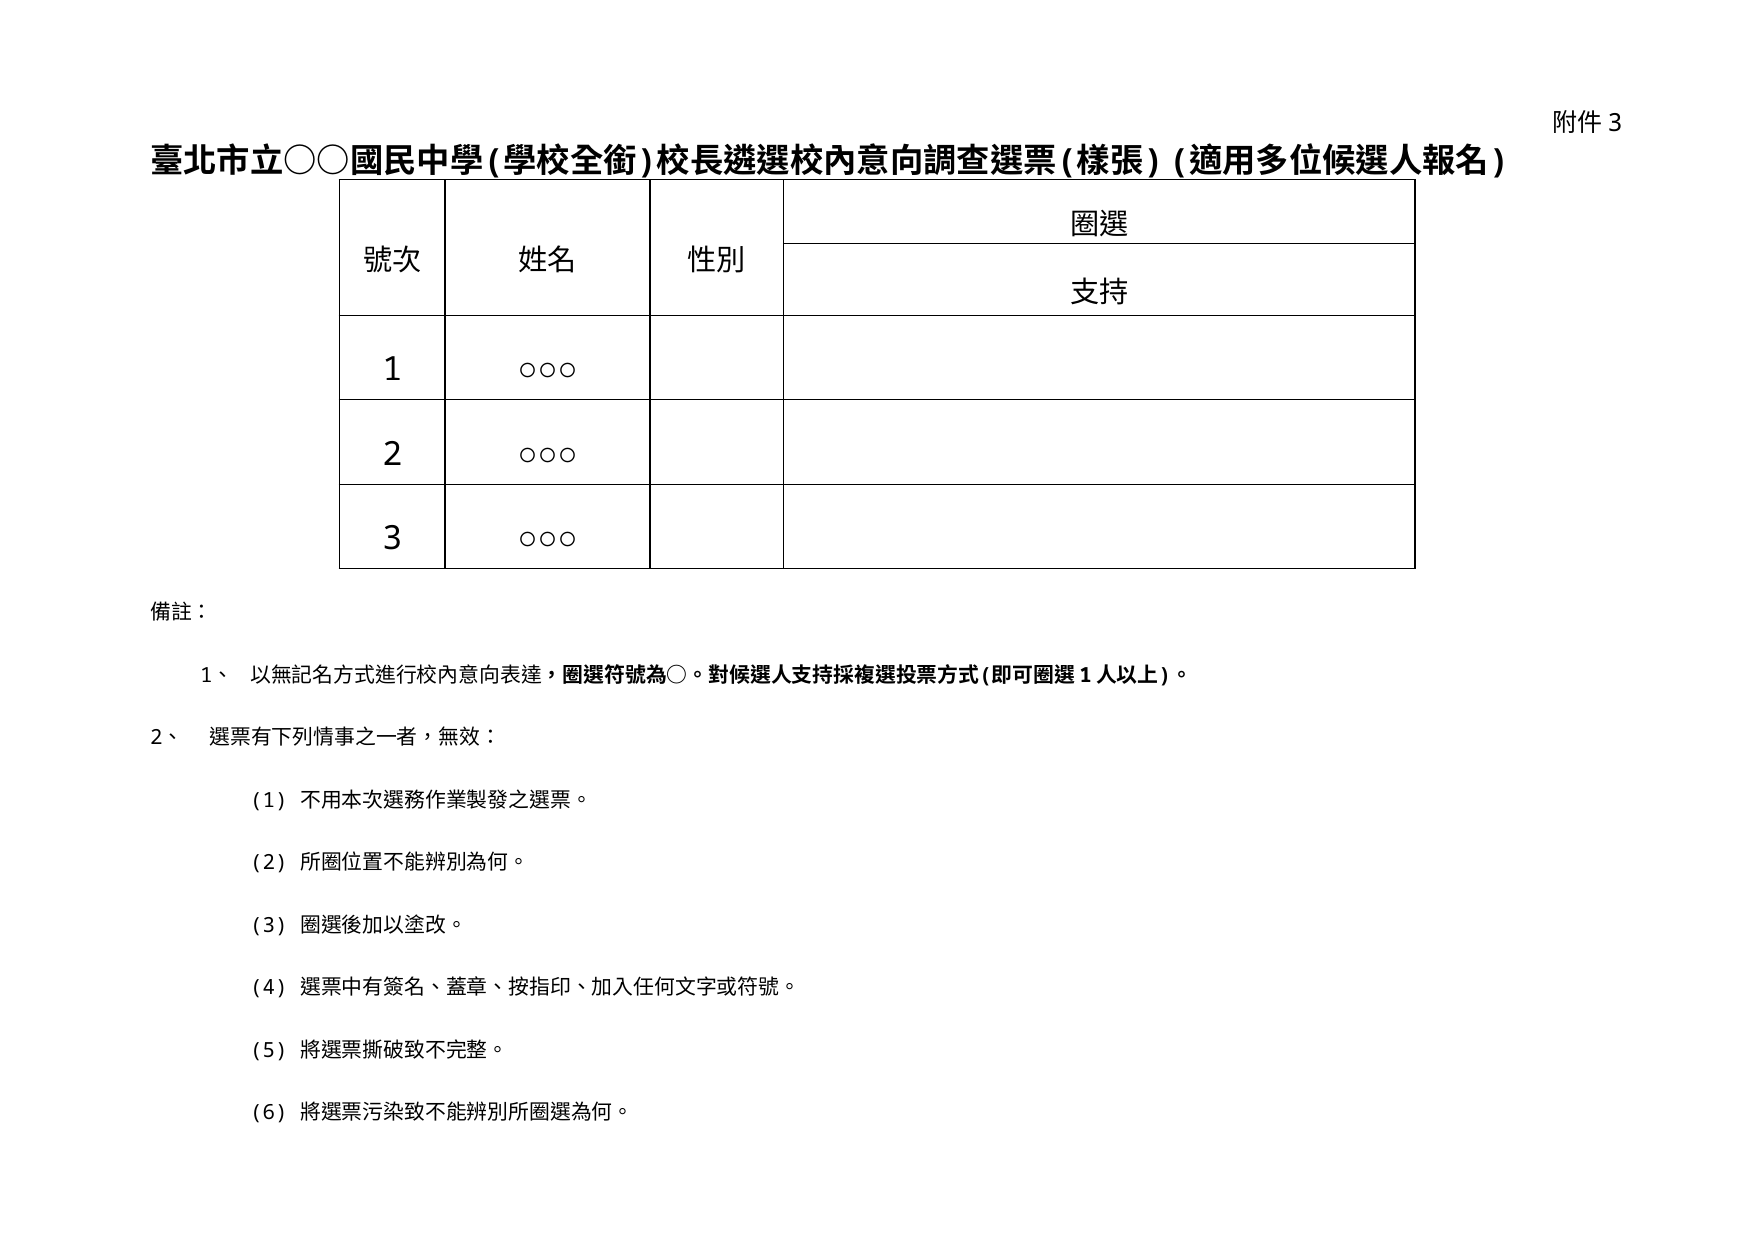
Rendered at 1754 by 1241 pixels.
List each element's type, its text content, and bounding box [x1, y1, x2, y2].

list 選票中有簽名、蓋章、按指印、加入任何文字或符號。 [250, 944, 1604, 1007]
list 圈選後加以塗改。 [250, 882, 1604, 944]
table_cell [784, 485, 1414, 568]
table_cell ○○○ [446, 316, 649, 399]
table_header 號次 [340, 180, 444, 314]
table_cell ○○○ [446, 400, 649, 483]
list 不用本次選務作業製發之選票。 [250, 757, 1604, 819]
table_cell 2 [340, 400, 444, 483]
table_cell 支持 [784, 244, 1414, 314]
text 備註： [150, 569, 1604, 632]
list 所圈位置不能辨別為何。 [250, 819, 1604, 882]
table_header 姓名 [446, 180, 649, 314]
list 以無記名方式進行校內意向表達，圈選符號為○。對候選人支持採複選投票方式(即可圈選1人以上)。 [200, 632, 1604, 694]
list 將選票污染致不能辨別所圈選為何。 [250, 1069, 1604, 1132]
list 選票有下列情事之一者，無效： [150, 694, 1604, 757]
table_cell ○○○ [446, 485, 649, 568]
table_cell [651, 316, 783, 399]
table_cell 3 [340, 485, 444, 568]
table_header 圈選 [784, 180, 1414, 243]
table_cell [784, 316, 1414, 399]
table_cell 1 [340, 316, 444, 399]
table_cell [651, 485, 783, 568]
table_header 性別 [651, 180, 783, 314]
table_cell [784, 400, 1414, 483]
text 附件3 [1552, 102, 1635, 138]
text 臺北市立○○國民中學(學校全銜)校長遴選校內意向調查選票(樣張) (適用多位候選人報名) [150, 95, 1650, 179]
list 將選票撕破致不完整。 [250, 1007, 1604, 1069]
table_cell [651, 400, 783, 483]
